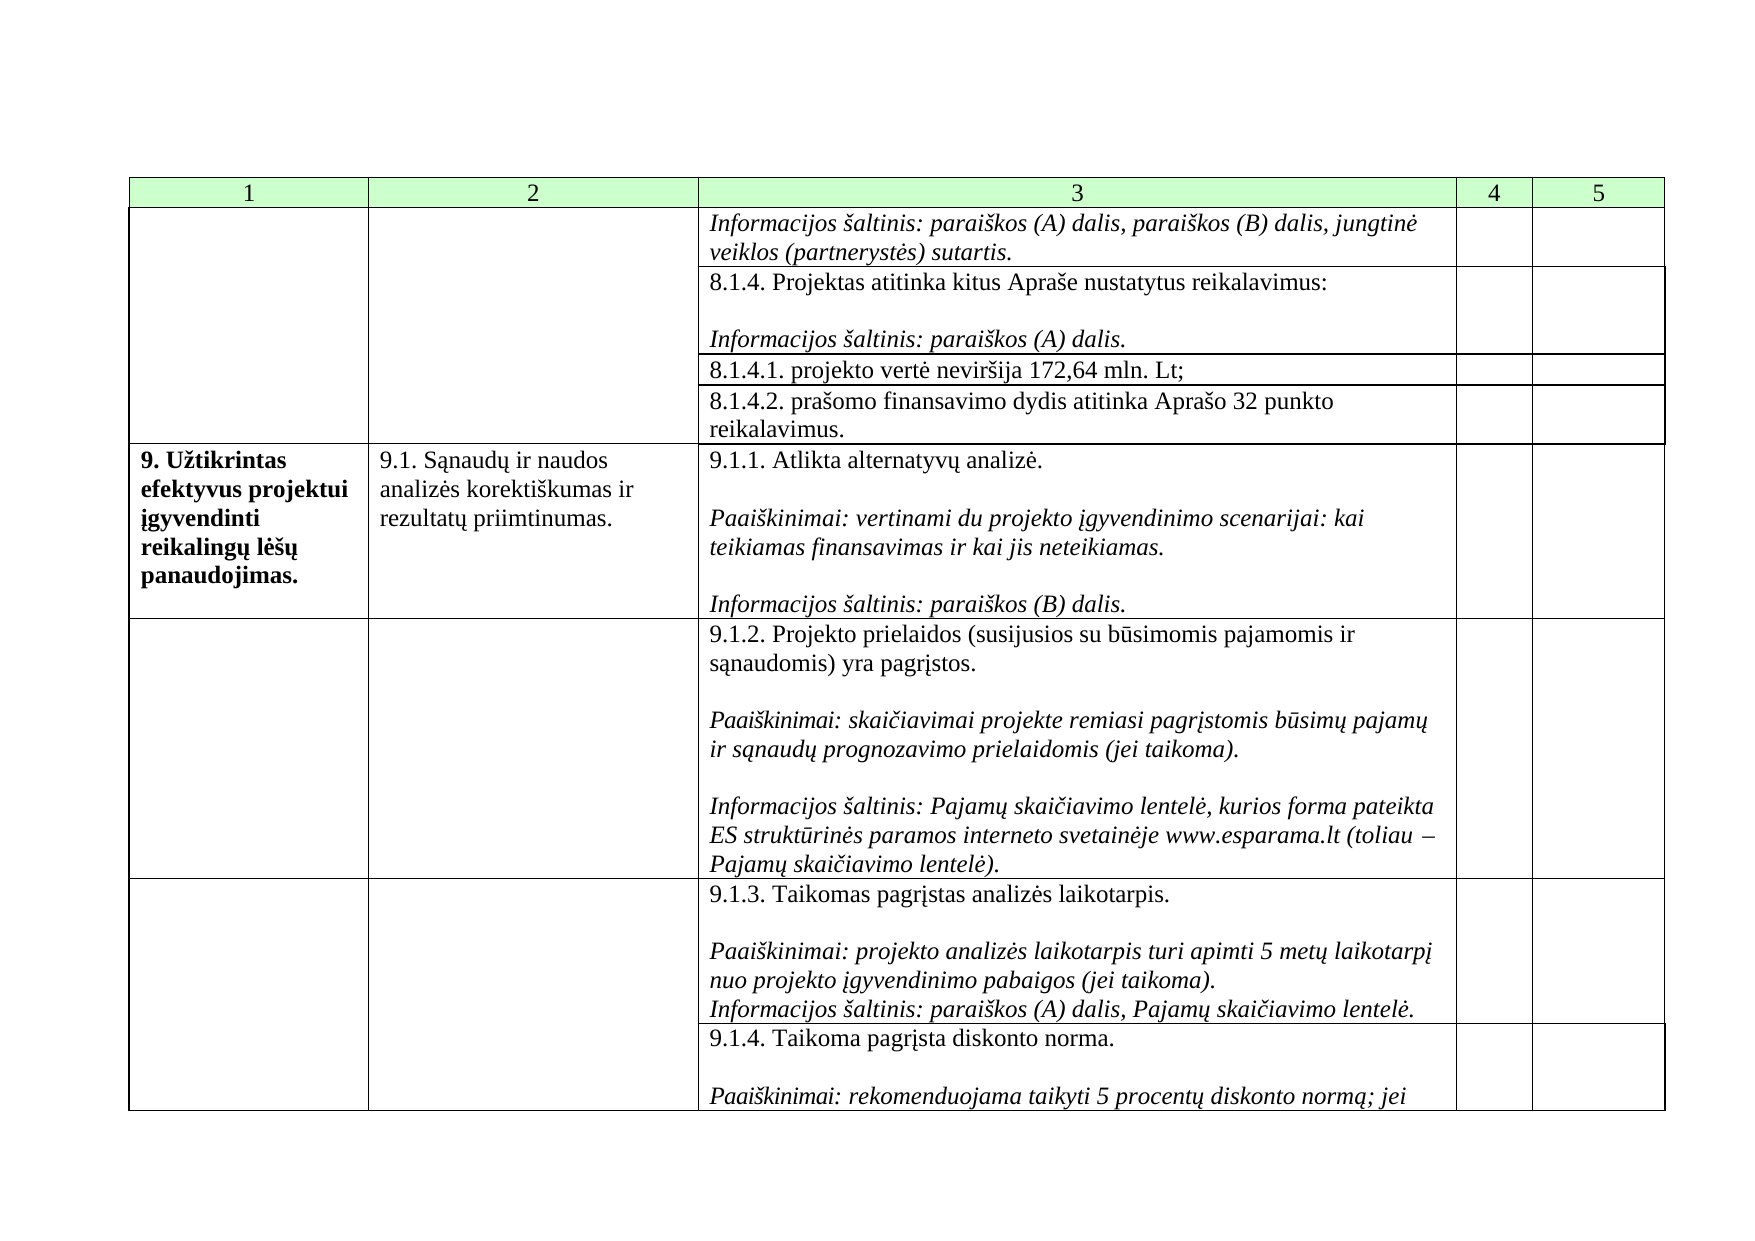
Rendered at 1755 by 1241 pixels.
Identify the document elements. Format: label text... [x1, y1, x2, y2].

table_cell [369, 879, 698, 1110]
table_header 3 [699, 178, 1456, 207]
table_cell [1533, 879, 1664, 1022]
table_cell 9.1.4. Taikoma pagrįsta diskonto norma. Paaiškinimai: rekomenduojama taikyti 5 procentų diskonto normą; jei [699, 1024, 1456, 1110]
table_cell 8.1.4.2. prašomo finansavimo dydis atitinka Aprašo 32 punkto reikalavimus. [699, 386, 1456, 443]
table_header 5 [1533, 178, 1664, 207]
table_cell 9.1.2. Projekto prielaidos (susijusios su būsimomis pajamomis ir sąnaudomis) yra pagrįstos. Paaiškinimai: skaičiavimai projekte remiasi pagrįstomis būsimų pajamų ir sąnaudų prognozavimo prielaidomis (jei taikoma). Informacijos šaltinis: Pajamų skaičiavimo lentelė, kurios forma pateikta ES struktūrinės paramos interneto svetainėje www.esparama.lt (toliau – Pajamų skaičiavimo lentelė). [699, 619, 1456, 878]
table_cell [1457, 619, 1532, 878]
table_cell [1457, 208, 1532, 266]
table_cell 8.1.4. Projektas atitinka kitus Apraše nustatytus reikalavimus: Informacijos šaltinis: paraiškos (A) dalis. [699, 267, 1456, 353]
table_cell [1533, 445, 1664, 618]
table_cell Informacijos šaltinis: paraiškos (A) dalis, paraiškos (B) dalis, jungtinė veiklos (partnerystės) sutartis. [699, 208, 1456, 266]
table_cell [1457, 879, 1532, 1022]
table_cell [369, 619, 698, 878]
table_cell [1457, 445, 1532, 618]
table_cell [1457, 1024, 1532, 1110]
table_cell [130, 619, 368, 878]
table_header 2 [369, 178, 698, 207]
table_header 1 [130, 178, 368, 207]
table_cell [1533, 208, 1664, 266]
table_cell [369, 208, 698, 443]
table_cell [1457, 267, 1532, 353]
table_cell [1457, 355, 1532, 384]
table_cell [1533, 1024, 1664, 1110]
table_cell [1533, 386, 1664, 443]
table_cell 9.1.3. Taikomas pagrįstas analizės laikotarpis. Paaiškinimai: projekto analizės laikotarpis turi apimti 5 metų laikotarpį nuo projekto įgyvendinimo pabaigos (jei taikoma). Informacijos šaltinis: paraiškos (A) dalis, Pajamų skaičiavimo lentelė. [699, 879, 1456, 1022]
table_header 4 [1457, 178, 1532, 207]
table_cell [130, 879, 368, 1110]
table_cell 8.1.4.1. projekto vertė neviršija 172,64 mln. Lt; [699, 355, 1456, 384]
table_cell [1533, 267, 1664, 353]
table_cell [1533, 355, 1664, 384]
table_cell [130, 208, 368, 443]
table_cell 9.1.1. Atlikta alternatyvų analizė. Paaiškinimai: vertinami du projekto įgyvendinimo scenarijai: kai teikiamas finansavimas ir kai jis neteikiamas. Informacijos šaltinis: paraiškos (B) dalis. [699, 445, 1456, 618]
table_cell 9. Užtikrintas efektyvus projektui įgyvendinti reikalingų lėšų panaudojimas. [130, 444, 368, 618]
table_cell 9.1. Sąnaudų ir naudos analizės korektiškumas ir rezultatų priimtinumas. [369, 444, 698, 618]
table_cell [1533, 619, 1664, 878]
table_cell [1457, 386, 1532, 443]
